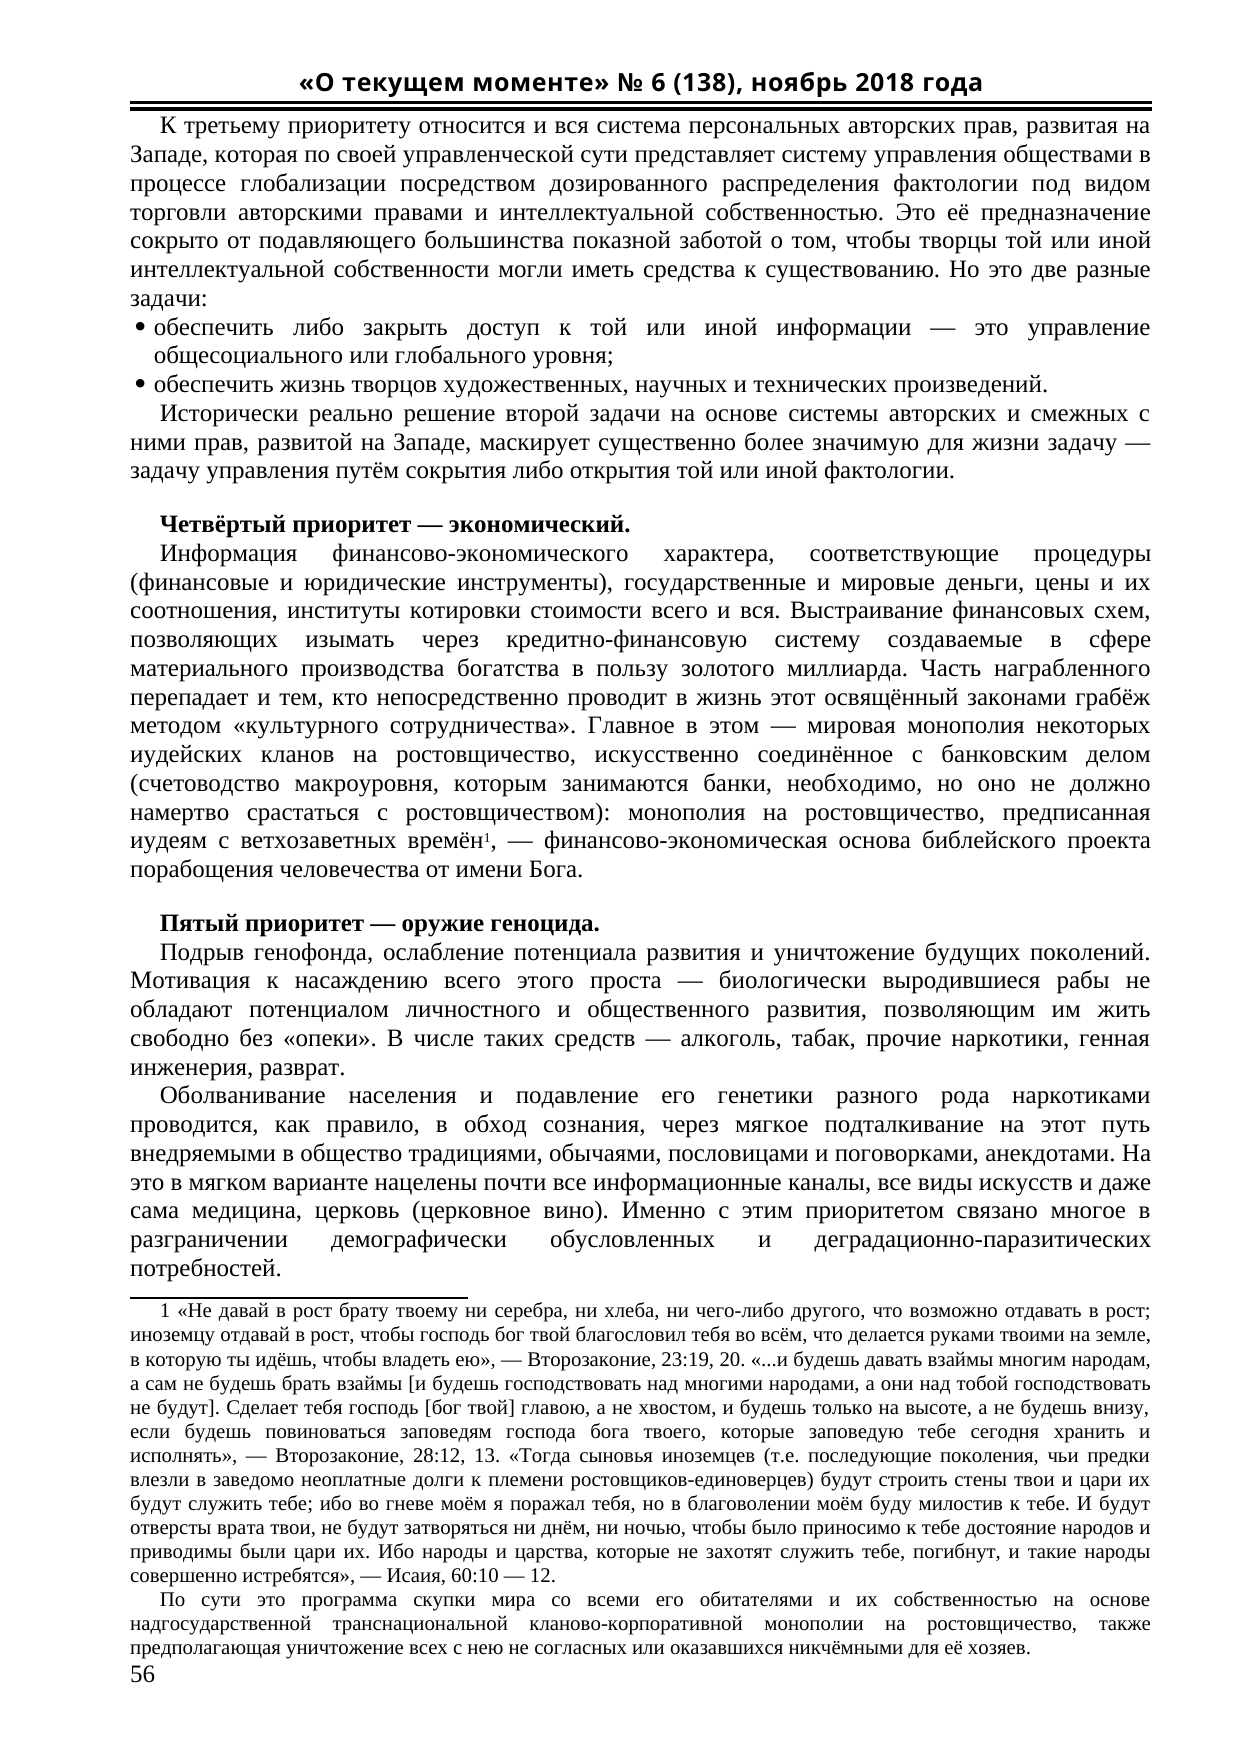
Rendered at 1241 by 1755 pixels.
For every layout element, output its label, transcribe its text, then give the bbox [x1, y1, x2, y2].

text Информация финансово-экономического характера, соответствующие процедуры (финансовые и юридические инструменты), государственные и мировые деньги, цены и их соотношения, институты котировки стоимости всего и вся. Выстраивание финансовых схем, позволяющих изымать через кредитно-финансовую систему создаваемые в сфере материального производства богатства в пользу золотого миллиарда. Часть награбленного перепадает и тем, кто непосредственно проводит в жизнь этот освящённый законами грабёж методом «культурного сотрудничества». Главное в этом — мировая монополия некоторых иудейских кланов на ростовщичество, искусственно соединённое с банковским делом (счетоводство макроуровня, которым занимаются банки, необходимо, но оно не должно намертво срастаться с ростовщичеством): монополия на ростовщичество, предписанная иудеям с ветхозаветных времён, — финансово-экономическая основа библейского проекта порабощения человечества от имени Бога. [130, 538, 1152, 883]
text Оболванивание населения и подавление его генетики разного рода наркотиками проводится, как правило, в обход сознания, через мягкое подталкивание на этот путь внедряемыми в общество традициями, обычаями, пословицами и поговорками, анекдотами. На это в мягком варианте нацелены почти все информационные каналы, все виды искусств и даже сама медицина, церковь (церковное вино). Именно с этим приоритетом связано многое в разграничении демографически обусловленных и деградационно-паразитических потребностей. [130, 1081, 1152, 1282]
text По сути это программа скупки мира со всеми его обитателями и их собственностью на основе надгосударственной транснациональной кланово-корпоративной монополии на ростовщичество, также предполагающая уничтожение всех с нею не согласных или оказавшихся никчёмными для её хозяев. [130, 1587, 1152, 1659]
text «Не давай в рост брату твоему ни серебра, ни хлеба, ни чего-либо другого, что возможно отдавать в рост; иноземцу отдавай в рост, чтобы господь бог твой благословил тебя во всём, что делается руками твоими на земле, в которую ты идёшь, чтобы владеть ею», — Второзаконие, 23:19, 20. «...и будешь давать взаймы многим народам, а сам не будешь брать взаймы [и будешь господствовать над многими народами, а они над тобой господствовать не будут]. Сделает тебя господь [бог твой] главою, а не хвостом, и будешь только на высоте, а не будешь внизу, если будешь повиноваться заповедям господа бога твоего, которые заповедую тебе сегодня хранить и исполнять», — Второзаконие, 28:12, 13. «Тогда сыновья иноземцев (т.е. последующие поколения, чьи предки влезли в заведомо неоплатные долги к племени ростовщиков-единоверцев) будут строить стены твои и цари их будут служить тебе; ибо во гневе моём я поражал тебя, но в благоволении моём буду милостив к тебе. И будут отверсты врата твои, не будут затворяться ни днём, ни ночью, чтобы было приносимо к тебе достояние народов и приводимы были цари их. Ибо народы и царства, которые не захотят служить тебе, погибнут, и такие народы совершенно истребятся», — Исаия, 60:10 — 12. [130, 1298, 1152, 1587]
text К третьему приоритету относится и вся система персональных авторских прав, развитая на Западе, которая по своей управленческой сути представляет систему управления обществами в процессе глобализации посредством дозированного распределения фактологии под видом торговли авторскими правами и интеллектуальной собственностью. Это её предназначение сокрыто от подавляющего большинства показной заботой о том, чтобы творцы той или иной интеллектуальной собственности могли иметь средства к существованию. Но это две разные задачи: [130, 111, 1152, 312]
text Пятый приоритет — оружие геноцида. [130, 908, 1152, 937]
list обеспечить жизнь творцов художественных, научных и технических произведений. [136, 369, 1152, 398]
list обеспечить либо закрыть доступ к той или иной информации — это управление общесоциального или глобального уровня; [136, 312, 1152, 369]
text Исторически реально решение второй задачи на основе системы авторских и смежных с ними прав, развитой на Западе, маскирует существенно более значимую для жизни задачу — задачу управления путём сокрытия либо открытия той или иной фактологии. [130, 398, 1152, 484]
text Четвёртый приоритет — экономический. [130, 509, 1152, 538]
text Подрыв генофонда, ослабление потенциала развития и уничтожение будущих поколений. Мотивация к насаждению всего этого проста — биологически выродившиеся рабы не обладают потенциалом личностного и общественного развития, позволяющим им жить свободно без «опеки». В числе таких средств — алкоголь, табак, прочие наркотики, генная инженерия, разврат. [130, 937, 1152, 1081]
